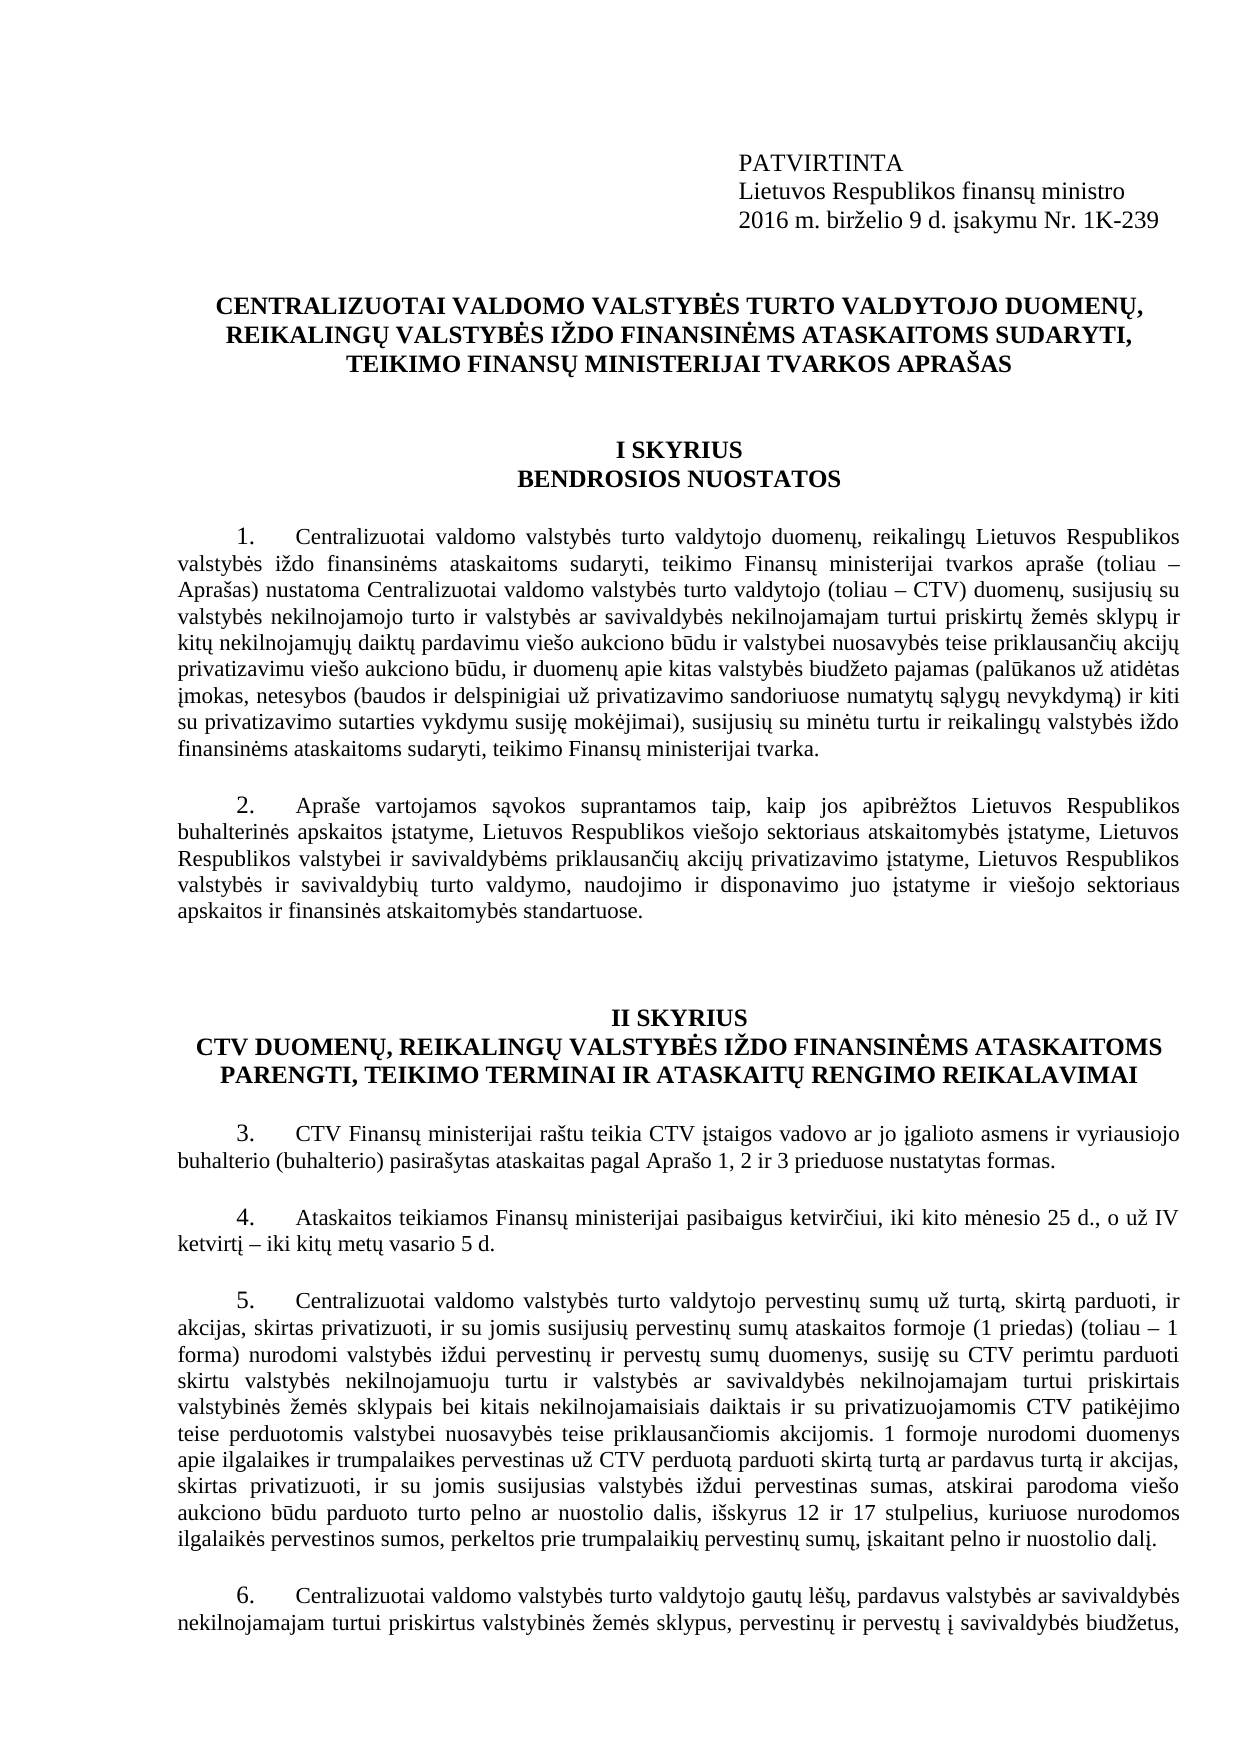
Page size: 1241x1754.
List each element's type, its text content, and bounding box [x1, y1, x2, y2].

text 3. CTV Finansų ministerijai raštu teikia CTV įstaigos vadovo ar jo įgalioto asmens ir vyriausiojo buhalterio (buhalterio) pasirašytas ataskaitas pagal Aprašo 1, 2 ir 3 prieduose nustatytas formas. [177, 1118, 1181, 1173]
text 2. Apraše vartojamos sąvokos suprantamos taip, kaip jos apibrėžtos Lietuvos Respublikos buhalterinės apskaitos įstatyme, Lietuvos Respublikos viešojo sektoriaus atskaitomybės įstatyme, Lietuvos Respublikos valstybei ir savivaldybėms priklausančių akcijų privatizavimo įstatyme, Lietuvos Respublikos valstybės ir savivaldybių turto valdymo, naudojimo ir disponavimo juo įstatyme ir viešojo sektoriaus apskaitos ir finansinės atskaitomybės standartuose. [177, 790, 1181, 924]
text BENDROSIOS NUOSTATOS [177, 464, 1181, 493]
text 6. Centralizuotai valdomo valstybės turto valdytojo gautų lėšų, pardavus valstybės ar savivaldybės nekilnojamajam turtui priskirtus valstybinės žemės sklypus, pervestinų ir pervestų į savivaldybės biudžetus, [177, 1580, 1181, 1635]
text CTV DUOMENŲ, REIKALINGŲ VALSTYBĖS IŽDO FINANSINĖMS ATASKAITOMS PARENGTI, TEIKIMO TERMINAI IR ATASKAITŲ RENGIMO REIKALAVIMAI [177, 1032, 1181, 1089]
text II SKYRIUS [177, 1003, 1181, 1032]
text Lietuvos Respublikos finansų ministro 2016 m. birželio 9 d. įsakymu Nr. 1K-239 [738, 176, 1181, 234]
text CENTRALIZUOTAI VALDOMO VALSTYBĖS TURTO VALDYTOJO DUOMENŲ, REIKALINGŲ VALSTYBĖS IŽDO FINANSINĖMS ATASKAITOMS SUDARYTI, TEIKIMO FINANSŲ MINISTERIJAI TVARKOS APRAŠAS [177, 291, 1181, 378]
text 1. Centralizuotai valdomo valstybės turto valdytojo duomenų, reikalingų Lietuvos Respublikos valstybės iždo finansinėms ataskaitoms sudaryti, teikimo Finansų ministerijai tvarkos apraše (toliau – Aprašas) nustatoma Centralizuotai valdomo valstybės turto valdytojo (toliau – CTV) duomenų, susijusių su valstybės nekilnojamojo turto ir valstybės ar savivaldybės nekilnojamajam turtui priskirtų žemės sklypų ir kitų nekilnojamųjų daiktų pardavimu viešo aukciono būdu ir valstybei nuosavybės teise priklausančių akcijų privatizavimu viešo aukciono būdu, ir duomenų apie kitas valstybės biudžeto pajamas (palūkanos už atidėtas įmokas, netesybos (baudos ir delspinigiai už privatizavimo sandoriuose numatytų sąlygų nevykdymą) ir kiti su privatizavimo sutarties vykdymu susiję mokėjimai), susijusių su minėtu turtu ir reikalingų valstybės iždo finansinėms ataskaitoms sudaryti, teikimo Finansų ministerijai tvarka. [177, 521, 1181, 761]
text 4. Ataskaitos teikiamos Finansų ministerijai pasibaigus ketvirčiui, iki kito mėnesio 25 d., o už IV ketvirtį – iki kitų metų vasario 5 d. [177, 1202, 1181, 1257]
text I SKYRIUS [177, 435, 1181, 464]
text 5. Centralizuotai valdomo valstybės turto valdytojo pervestinų sumų už turtą, skirtą parduoti, ir akcijas, skirtas privatizuoti, ir su jomis susijusių pervestinų sumų ataskaitos formoje (1 priedas) (toliau – 1 forma) nurodomi valstybės iždui pervestinų ir pervestų sumų duomenys, susiję su CTV perimtu parduoti skirtu valstybės nekilnojamuoju turtu ir valstybės ar savivaldybės nekilnojamajam turtui priskirtais valstybinės žemės sklypais bei kitais nekilnojamaisiais daiktais ir su privatizuojamomis CTV patikėjimo teise perduotomis valstybei nuosavybės teise priklausančiomis akcijomis. 1 formoje nurodomi duomenys apie ilgalaikes ir trumpalaikes pervestinas už CTV perduotą parduoti skirtą turtą ar pardavus turtą ir akcijas, skirtas privatizuoti, ir su jomis susijusias valstybės iždui pervestinas sumas, atskirai parodoma viešo aukciono būdu parduoto turto pelno ar nuostolio dalis, išskyrus 12 ir 17 stulpelius, kuriuose nurodomos ilgalaikės pervestinos sumos, perkeltos prie trumpalaikių pervestinų sumų, įskaitant pelno ir nuostolio dalį. [177, 1286, 1181, 1552]
text PATVIRTINTA [603, 148, 1181, 176]
